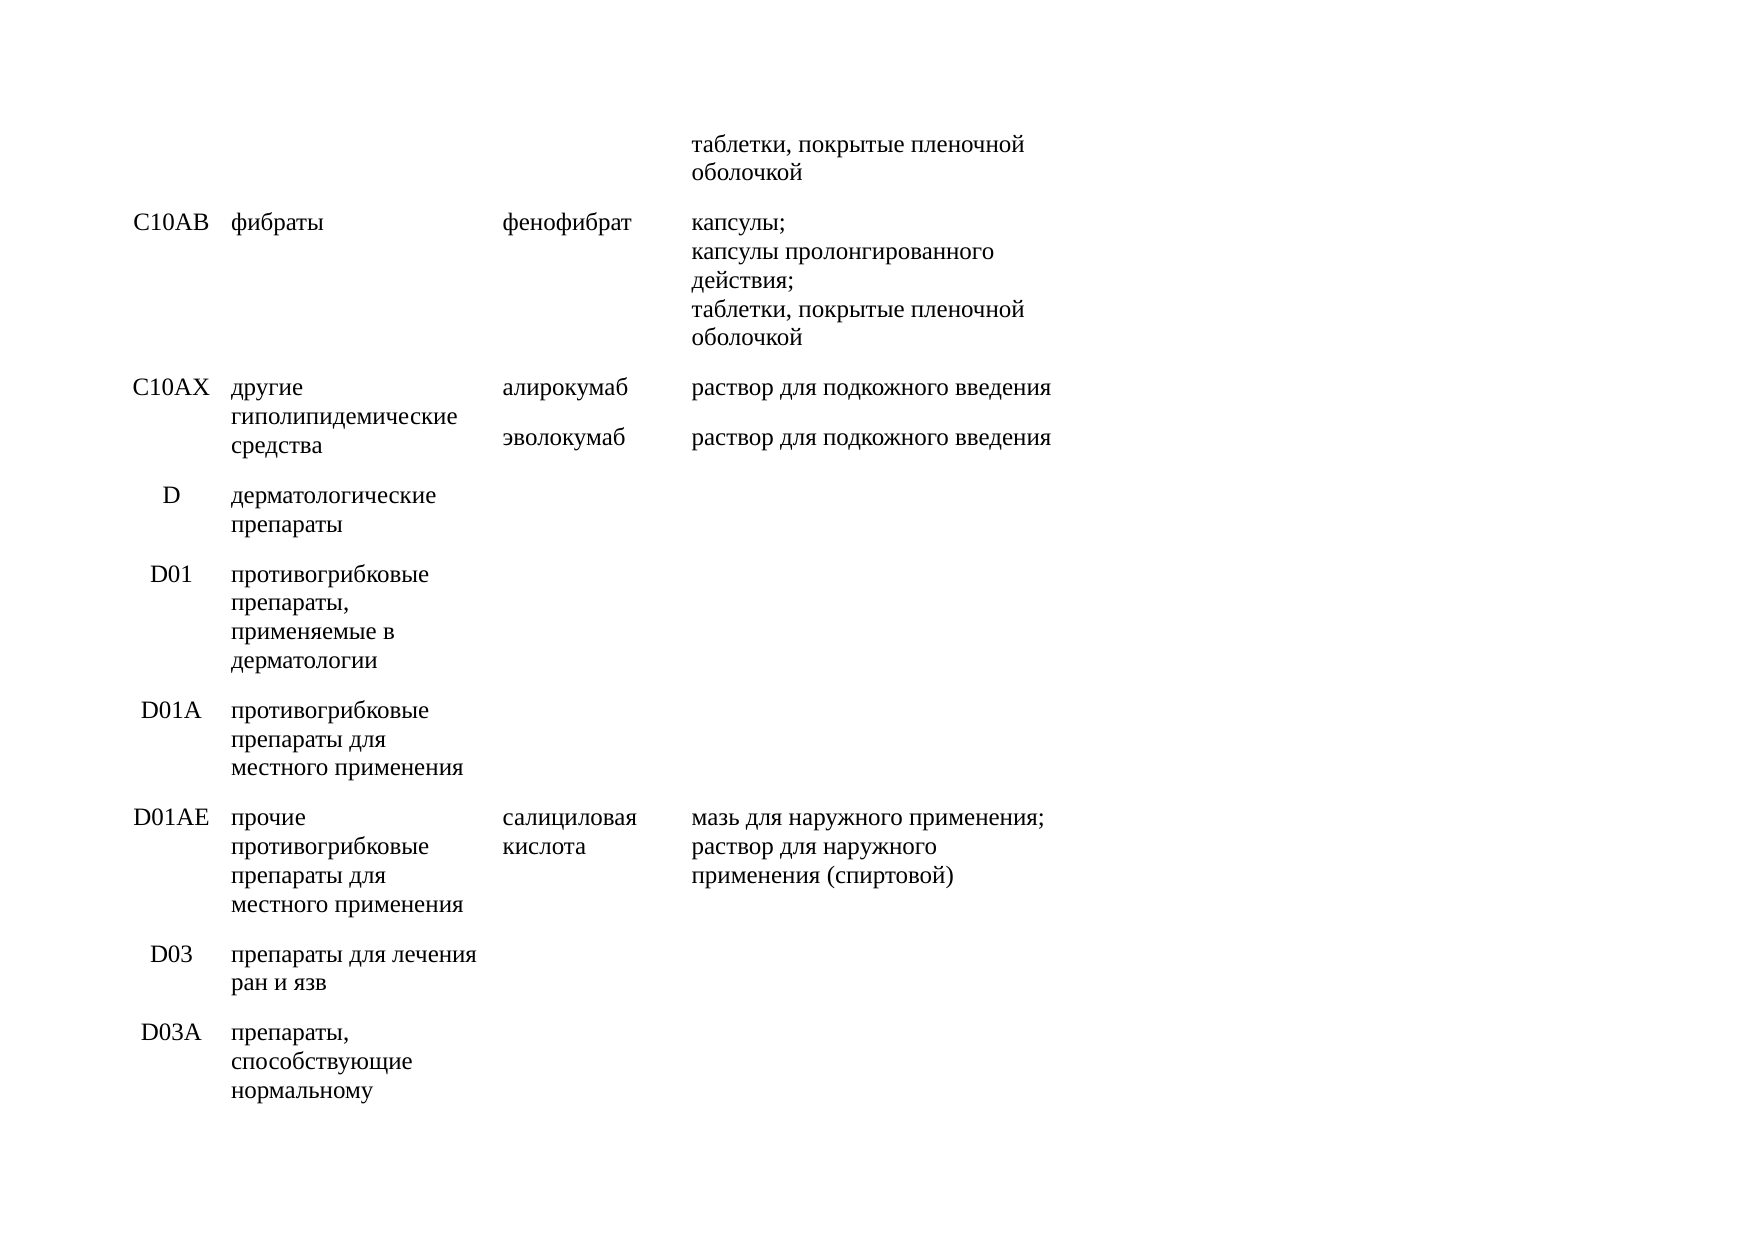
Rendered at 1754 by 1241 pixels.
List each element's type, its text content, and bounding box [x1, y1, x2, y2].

table_cell D01 [118, 548, 224, 684]
table_cell фибраты [224, 197, 496, 362]
table_cell [685, 1007, 1063, 1114]
table_cell [496, 548, 685, 684]
table_cell D01AE [118, 792, 224, 928]
table_cell D01A [118, 684, 224, 792]
table_cell [685, 548, 1063, 684]
table_cell раствор для подкожного введения [685, 362, 1063, 412]
table_cell фенофибрат [496, 197, 685, 362]
table_cell C10AB [118, 197, 224, 362]
table_cell [496, 1007, 685, 1114]
table_cell [685, 469, 1063, 548]
table_cell препараты для лечения ран и язв [224, 928, 496, 1007]
table_cell D03 [118, 928, 224, 1007]
table_cell D03A [118, 1007, 224, 1114]
table_cell прочие противогрибковые препараты для местного применения [224, 792, 496, 928]
table_cell [224, 118, 496, 197]
table_cell другие гиполипидемические средства [224, 362, 496, 469]
table_cell капсулы; капсулы пролонгированного действия; таблетки, покрытые пленочной оболочкой [685, 197, 1063, 362]
table_cell препараты, способствующие нормальному [224, 1007, 496, 1114]
table_cell [685, 928, 1063, 1007]
table_cell противогрибковые препараты для местного применения [224, 684, 496, 792]
table_cell C10AX [118, 362, 224, 469]
table_cell [496, 928, 685, 1007]
table_cell раствор для подкожного введения [685, 412, 1063, 469]
table_cell эволокумаб [496, 412, 685, 469]
table_cell [118, 118, 224, 197]
table_cell [496, 684, 685, 792]
table_cell таблетки, покрытые пленочной оболочкой [685, 118, 1063, 197]
table_cell противогрибковые препараты, применяемые в дерматологии [224, 548, 496, 684]
table_cell [496, 118, 685, 197]
table_cell дерматологические препараты [224, 469, 496, 548]
table_cell [685, 684, 1063, 792]
table_cell [496, 469, 685, 548]
table_cell алирокумаб [496, 362, 685, 412]
table_cell салициловая кислота [496, 792, 685, 928]
table_cell мазь для наружного применения; раствор для наружного применения (спиртовой) [685, 792, 1063, 928]
table_cell D [118, 469, 224, 548]
